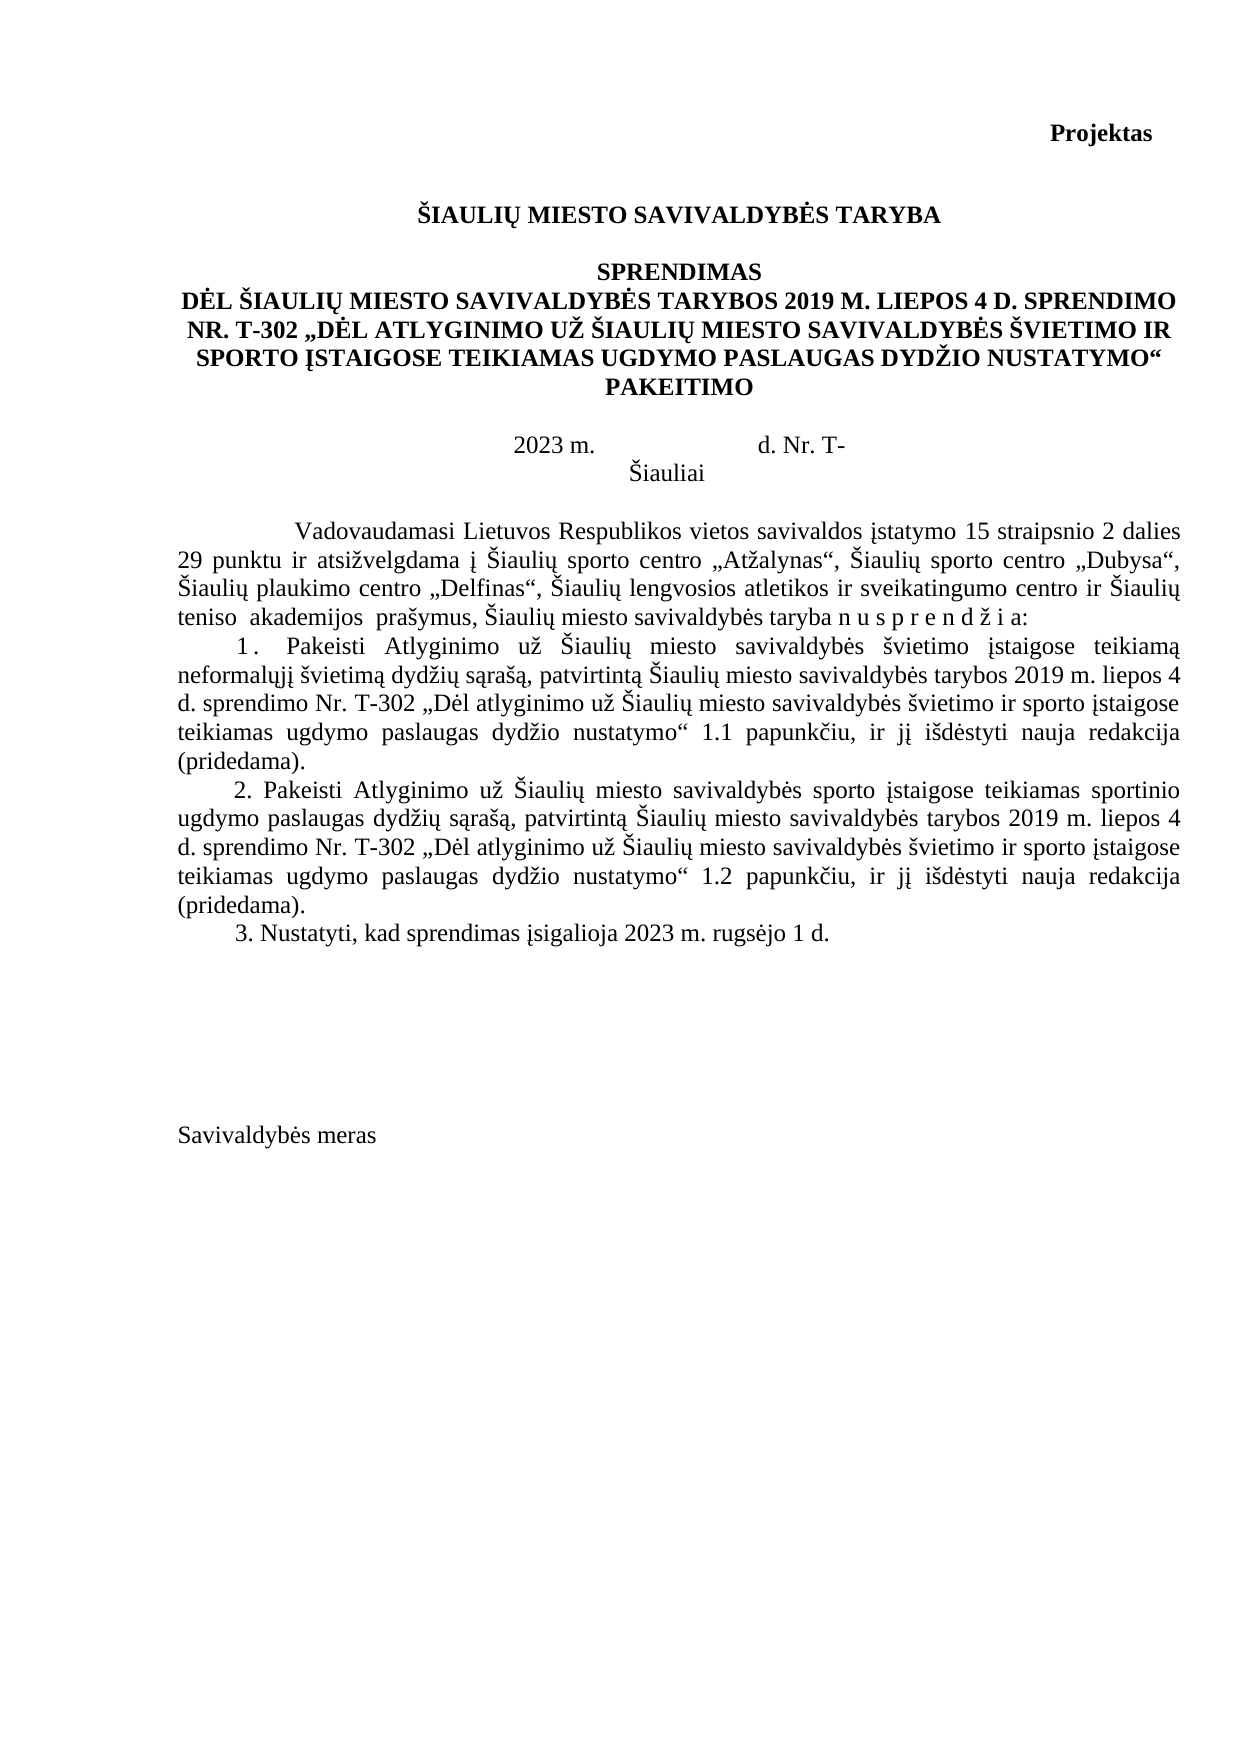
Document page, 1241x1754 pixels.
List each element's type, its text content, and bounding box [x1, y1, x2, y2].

text ŠIAULIŲ MIESTO SAVIVALDYBĖS TARYBA [177, 200, 1181, 228]
text DĖL ŠIAULIŲ MIESTO SAVIVALDYBĖS TARYBOS 2019 M. LIEPOS 4 D. SPRENDIMO NR. T-302 „DĖL ATLYGINIMO UŽ ŠIAULIŲ MIESTO SAVIVALDYBĖS ŠVIETIMO IR SPORTO ĮSTAIGOSE TEIKIAMAS UGDYMO PASLAUGAS DYDŽIO NUSTATYMO“ PAKEITIMO [177, 286, 1181, 401]
text 2. Pakeisti Atlyginimo už Šiaulių miesto savivaldybės sporto įstaigose teikiamas sportinio ugdymo paslaugas dydžių sąrašą, patvirtintą Šiaulių miesto savivaldybės tarybos 2019 m. liepos 4 d. sprendimo Nr. T-302 „Dėl atlyginimo už Šiaulių miesto savivaldybės švietimo ir sporto įstaigose teikiamas ugdymo paslaugas dydžio nustatymo“ 1.2 papunkčiu, ir jį išdėstyti nauja redakcija (pridedama). [177, 775, 1181, 918]
text SPRENDIMAS [177, 257, 1181, 286]
text 3. Nustatyti, kad sprendimas įsigalioja 2023 m. rugsėjo 1 d. [177, 918, 1181, 947]
text 2023 m. d. Nr. T- [177, 430, 1181, 458]
text Šiauliai [177, 458, 1181, 487]
text Vadovaudamasi Lietuvos Respublikos vietos savivaldos įstatymo 15 straipsnio 2 dalies 29 punktu ir atsižvelgdama į Šiaulių sporto centro „Atžalynas“, Šiaulių sporto centro „Dubysa“, Šiaulių plaukimo centro „Delfinas“, Šiaulių lengvosios atletikos ir sveikatingumo centro ir Šiaulių teniso akademijos prašymus, Šiaulių miesto savivaldybės taryba nusprendžia: [177, 516, 1181, 631]
subtitle 1. Pakeisti Atlyginimo už Šiaulių miesto savivaldybės švietimo įstaigose teikiamą neformalųjį švietimą dydžių sąrašą, patvirtintą Šiaulių miesto savivaldybės tarybos 2019 m. liepos 4 d. sprendimo Nr. T-302 „Dėl atlyginimo už Šiaulių miesto savivaldybės švietimo ir sporto įstaigose teikiamas ugdymo paslaugas dydžio nustatymo“ 1.1 papunkčiu, ir jį išdėstyti nauja redakcija (pridedama). [177, 631, 1181, 775]
text Projektas [177, 118, 1181, 147]
text Savivaldybės meras [177, 1120, 1181, 1148]
